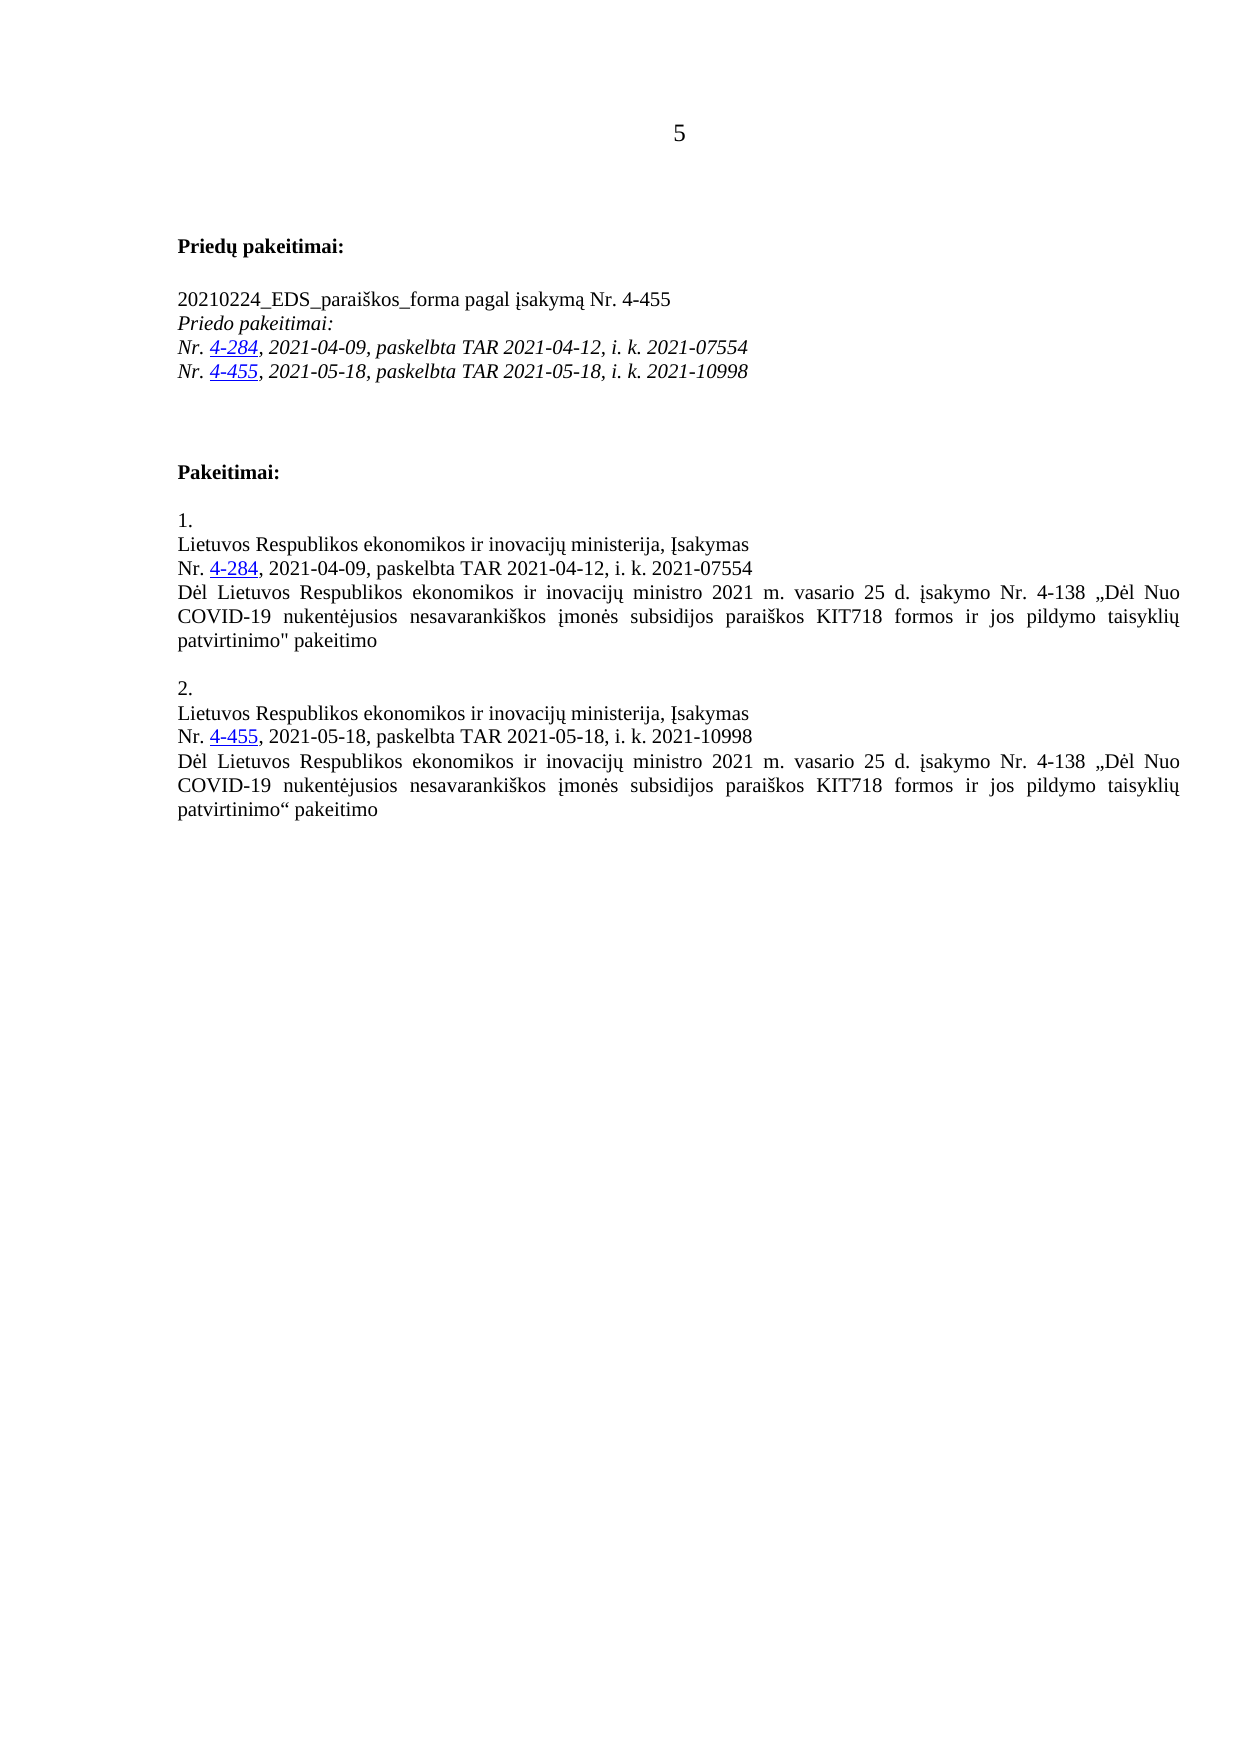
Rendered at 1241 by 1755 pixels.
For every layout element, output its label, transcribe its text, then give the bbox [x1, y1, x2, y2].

text Dėl Lietuvos Respublikos ekonomikos ir inovacijų ministro 2021 m. vasario 25 d. įsakymo Nr. 4-138 „Dėl Nuo COVID-19 nukentėjusios nesavarankiškos įmonės subsidijos paraiškos KIT718 formos ir jos pildymo taisyklių patvirtinimo“ pakeitimo [177, 748, 1181, 821]
text Nr. 4-455, 2021-05-18, paskelbta TAR 2021-05-18, i. k. 2021-10998 [177, 724, 1181, 748]
text Lietuvos Respublikos ekonomikos ir inovacijų ministerija, Įsakymas [177, 532, 1181, 556]
text Pakeitimai: [177, 460, 1181, 484]
text Dėl Lietuvos Respublikos ekonomikos ir inovacijų ministro 2021 m. vasario 25 d. įsakymo Nr. 4-138 „Dėl Nuo COVID-19 nukentėjusios nesavarankiškos įmonės subsidijos paraiškos KIT718 formos ir jos pildymo taisyklių patvirtinimo" pakeitimo [177, 580, 1181, 652]
text Nr. 4-284, 2021-04-09, paskelbta TAR 2021-04-12, i. k. 2021-07554 [177, 335, 1181, 359]
text Priedo pakeitimai: [177, 311, 1181, 335]
text Nr. 4-455, 2021-05-18, paskelbta TAR 2021-05-18, i. k. 2021-10998 [177, 359, 1181, 383]
text 2. [177, 676, 1181, 700]
text Lietuvos Respublikos ekonomikos ir inovacijų ministerija, Įsakymas [177, 700, 1181, 724]
text Nr. 4-284, 2021-04-09, paskelbta TAR 2021-04-12, i. k. 2021-07554 [177, 556, 1181, 580]
text 1. [177, 508, 1181, 532]
text 20210224_EDS_paraiškos_forma pagal įsakymą Nr. 4-455 [177, 287, 1181, 311]
text Priedų pakeitimai: [177, 234, 1181, 258]
